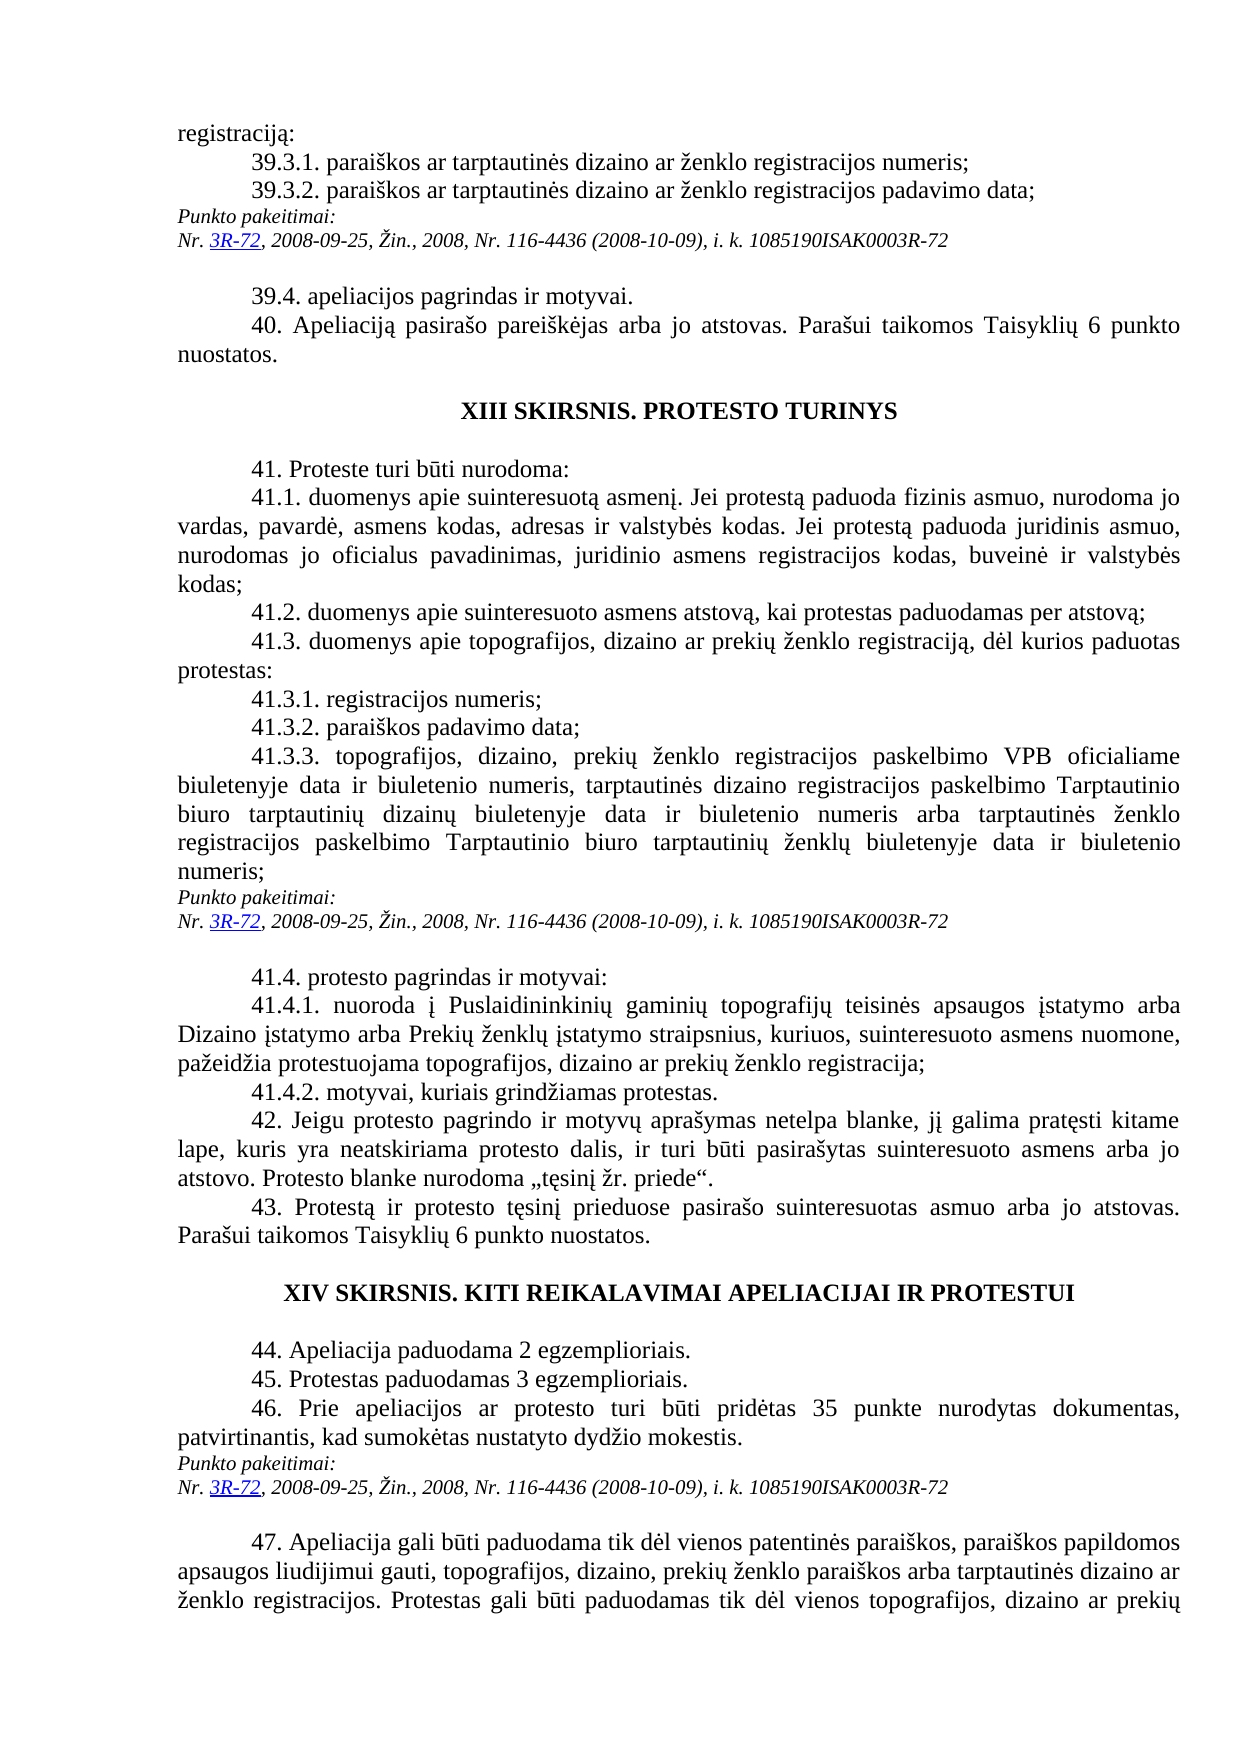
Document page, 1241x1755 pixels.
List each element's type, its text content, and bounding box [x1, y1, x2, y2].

text 41. Proteste turi būti nurodoma: [177, 454, 1181, 482]
text Nr. 3R-72, 2008-09-25, Žin., 2008, Nr. 116-4436 (2008-10-09), i. k. 1085190ISAK0003R-72 [177, 1475, 1181, 1499]
text 41.3.1. registracijos numeris; [177, 684, 1181, 712]
text 41.4.2. motyvai, kuriais grindžiamas protestas. [177, 1077, 1181, 1106]
text Punkto pakeitimai: [177, 204, 1181, 228]
text registraciją: [177, 118, 1181, 147]
text 41.1. duomenys apie suinteresuotą asmenį. Jei protestą paduoda fizinis asmuo, nurodoma jo vardas, pavardė, asmens kodas, adresas ir valstybės kodas. Jei protestą paduoda juridinis asmuo, nurodomas jo oficialus pavadinimas, juridinio asmens registracijos kodas, buveinė ir valstybės kodas; [177, 482, 1181, 597]
text 39.4. apeliacijos pagrindas ir motyvai. [177, 281, 1181, 310]
text Nr. 3R-72, 2008-09-25, Žin., 2008, Nr. 116-4436 (2008-10-09), i. k. 1085190ISAK0003R-72 [177, 228, 1181, 252]
text 41.3.2. paraiškos padavimo data; [177, 712, 1181, 741]
text XIII SKIRSNIS. PROTESTO TURINYS [177, 396, 1181, 425]
text 47. Apeliacija gali būti paduodama tik dėl vienos patentinės paraiškos, paraiškos papildomos apsaugos liudijimui gauti, topografijos, dizaino, prekių ženklo paraiškos arba tarptautinės dizaino ar ženklo registracijos. Protestas gali būti paduodamas tik dėl vienos topografijos, dizaino ar prekių [177, 1527, 1181, 1614]
text 41.3. duomenys apie topografijos, dizaino ar prekių ženklo registraciją, dėl kurios paduotas protestas: [177, 626, 1181, 684]
text 39.3.2. paraiškos ar tarptautinės dizaino ar ženklo registracijos padavimo data; [177, 176, 1181, 204]
text 41.3.3. topografijos, dizaino, prekių ženklo registracijos paskelbimo VPB oficialiame biuletenyje data ir biuletenio numeris, tarptautinės dizaino registracijos paskelbimo Tarptautinio biuro tarptautinių dizainų biuletenyje data ir biuletenio numeris arba tarptautinės ženklo registracijos paskelbimo Tarptautinio biuro tarptautinių ženklų biuletenyje data ir biuletenio numeris; [177, 741, 1181, 885]
text 45. Protestas paduodamas 3 egzemplioriais. [177, 1364, 1181, 1393]
text Punkto pakeitimai: [177, 885, 1181, 909]
text Nr. 3R-72, 2008-09-25, Žin., 2008, Nr. 116-4436 (2008-10-09), i. k. 1085190ISAK0003R-72 [177, 909, 1181, 933]
text XIV SKIRSNIS. KITI REIKALAVIMAI APELIACIJAI IR PROTESTUI [177, 1278, 1181, 1307]
text 41.2. duomenys apie suinteresuoto asmens atstovą, kai protestas paduodamas per atstovą; [177, 597, 1181, 626]
text Punkto pakeitimai: [177, 1451, 1181, 1475]
text 42. Jeigu protesto pagrindo ir motyvų aprašymas netelpa blanke, jį galima pratęsti kitame lape, kuris yra neatskiriama protesto dalis, ir turi būti pasirašytas suinteresuoto asmens arba jo atstovo. Protesto blanke nurodoma „tęsinį žr. priede“. [177, 1106, 1181, 1192]
text 39.3.1. paraiškos ar tarptautinės dizaino ar ženklo registracijos numeris; [177, 147, 1181, 176]
text 40. Apeliaciją pasirašo pareiškėjas arba jo atstovas. Parašui taikomos Taisyklių 6 punkto nuostatos. [177, 310, 1181, 367]
text 46. Prie apeliacijos ar protesto turi būti pridėtas 35 punkte nurodytas dokumentas, patvirtinantis, kad sumokėtas nustatyto dydžio mokestis. [177, 1393, 1181, 1451]
text 41.4.1. nuoroda į Puslaidininkinių gaminių topografijų teisinės apsaugos įstatymo arba Dizaino įstatymo arba Prekių ženklų įstatymo straipsnius, kuriuos, suinteresuoto asmens nuomone, pažeidžia protestuojama topografijos, dizaino ar prekių ženklo registracija; [177, 991, 1181, 1077]
text 41.4. protesto pagrindas ir motyvai: [177, 962, 1181, 991]
text 44. Apeliacija paduodama 2 egzemplioriais. [177, 1336, 1181, 1364]
text 43. Protestą ir protesto tęsinį prieduose pasirašo suinteresuotas asmuo arba jo atstovas. Parašui taikomos Taisyklių 6 punkto nuostatos. [177, 1192, 1181, 1249]
